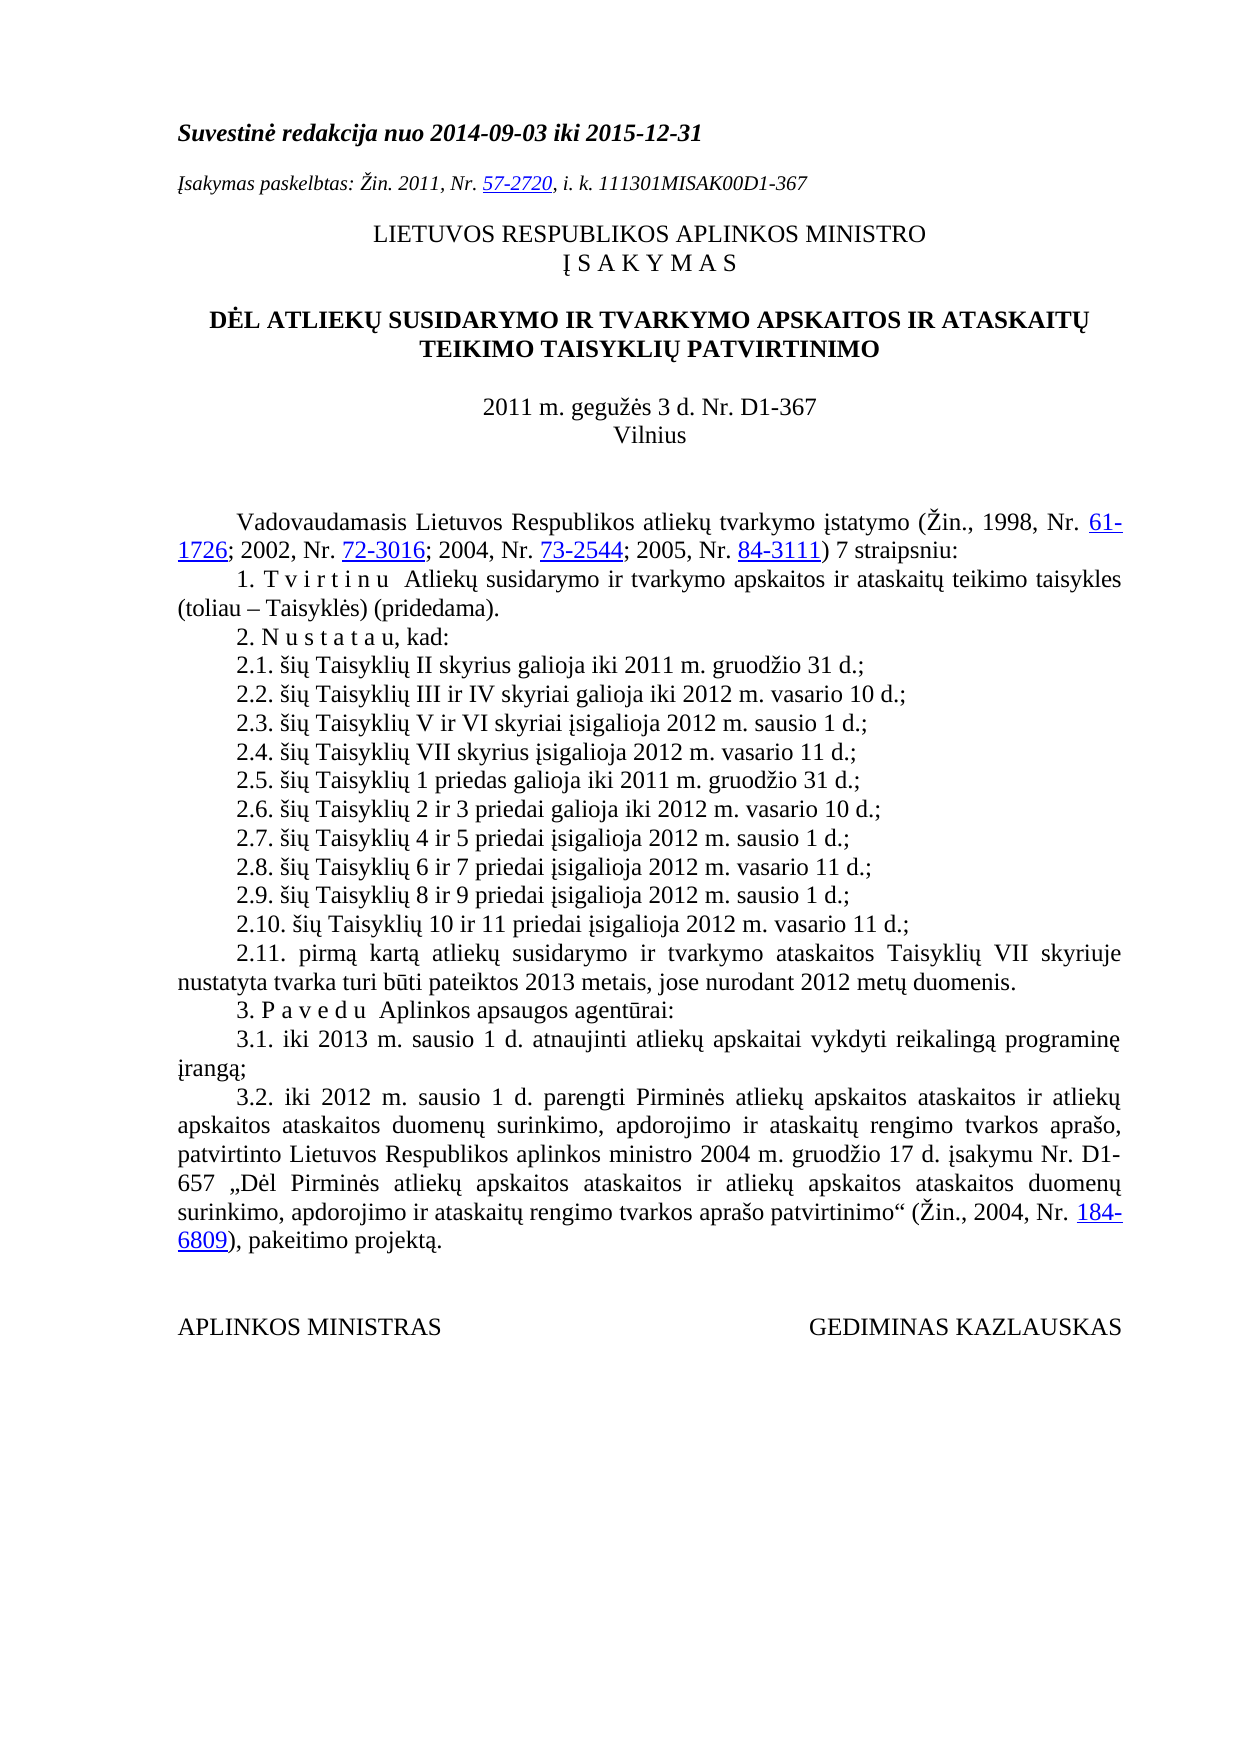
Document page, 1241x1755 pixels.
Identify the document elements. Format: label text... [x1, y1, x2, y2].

text ĮSAKYMAS [177, 248, 1122, 277]
text Vilnius [177, 420, 1122, 449]
text 3. Pavedu Aplinkos apsaugos agentūrai: [177, 995, 1122, 1024]
text 1. Tvirtinu Atliekų susidarymo ir tvarkymo apskaitos ir ataskaitų teikimo taisykles (toliau – Taisyklės) (pridedama). [177, 564, 1122, 622]
text Vadovaudamasis Lietuvos Respublikos atliekų tvarkymo įstatymo (Žin., 1998, Nr. 61-1726; 2002, Nr. 72-3016; 2004, Nr. 73-2544; 2005, Nr. 84-3111) 7 straipsniu: [177, 507, 1122, 564]
text Įsakymas paskelbtas: Žin. 2011, Nr. 57-2720, i. k. 111301MISAK00D1-367 [177, 171, 1122, 195]
text 3.2. iki 2012 m. sausio 1 d. parengti Pirminės atliekų apskaitos ataskaitos ir atliekų apskaitos ataskaitos duomenų surinkimo, apdorojimo ir ataskaitų rengimo tvarkos aprašo, patvirtinto Lietuvos Respublikos aplinkos ministro 2004 m. gruodžio 17 d. įsakymu Nr. D1-657 „Dėl Pirminės atliekų apskaitos ataskaitos ir atliekų apskaitos ataskaitos duomenų surinkimo, apdorojimo ir ataskaitų rengimo tvarkos aprašo patvirtinimo“ (Žin., 2004, Nr. 184-6809), pakeitimo projektą. [177, 1082, 1122, 1254]
text 2.1. šių Taisyklių II skyrius galioja iki 2011 m. gruodžio 31 d.; [177, 650, 1122, 679]
text 2.4. šių Taisyklių VII skyrius įsigalioja 2012 m. vasario 11 d.; [177, 737, 1122, 765]
text 2.9. šių Taisyklių 8 ir 9 priedai įsigalioja 2012 m. sausio 1 d.; [177, 880, 1122, 909]
text 2.10. šių Taisyklių 10 ir 11 priedai įsigalioja 2012 m. vasario 11 d.; [177, 909, 1122, 938]
text Aplinkos ministras Gediminas Kazlauskas [177, 1312, 1122, 1340]
text LIETUVOS RESPUBLIKOS APLINKOS MINISTRO [177, 219, 1122, 248]
text 2.2. šių Taisyklių III ir IV skyriai galioja iki 2012 m. vasario 10 d.; [177, 679, 1122, 708]
text 2011 m. gegužės 3 d. Nr. D1-367 [177, 392, 1122, 420]
text 2.3. šių Taisyklių V ir VI skyriai įsigalioja 2012 m. sausio 1 d.; [177, 708, 1122, 737]
text DĖL ATLIEKŲ SUSIDARYMO IR TVARKYMO APSKAITOS IR ATASKAITŲ TEIKIMO TAISYKLIŲ PATVIRTINIMO [177, 305, 1122, 363]
text 2.5. šių Taisyklių 1 priedas galioja iki 2011 m. gruodžio 31 d.; [177, 765, 1122, 794]
text 2.8. šių Taisyklių 6 ir 7 priedai įsigalioja 2012 m. vasario 11 d.; [177, 852, 1122, 880]
text 2.7. šių Taisyklių 4 ir 5 priedai įsigalioja 2012 m. sausio 1 d.; [177, 823, 1122, 852]
text 2.11. pirmą kartą atliekų susidarymo ir tvarkymo ataskaitos Taisyklių VII skyriuje nustatyta tvarka turi būti pateiktos 2013 metais, jose nurodant 2012 metų duomenis. [177, 938, 1122, 995]
text Suvestinė redakcija nuo 2014-09-03 iki 2015-12-31 [177, 118, 1122, 147]
text 2. Nustatau, kad: [177, 622, 1122, 650]
text 3.1. iki 2013 m. sausio 1 d. atnaujinti atliekų apskaitai vykdyti reikalingą programinę įrangą; [177, 1024, 1122, 1082]
text 2.6. šių Taisyklių 2 ir 3 priedai galioja iki 2012 m. vasario 10 d.; [177, 794, 1122, 823]
